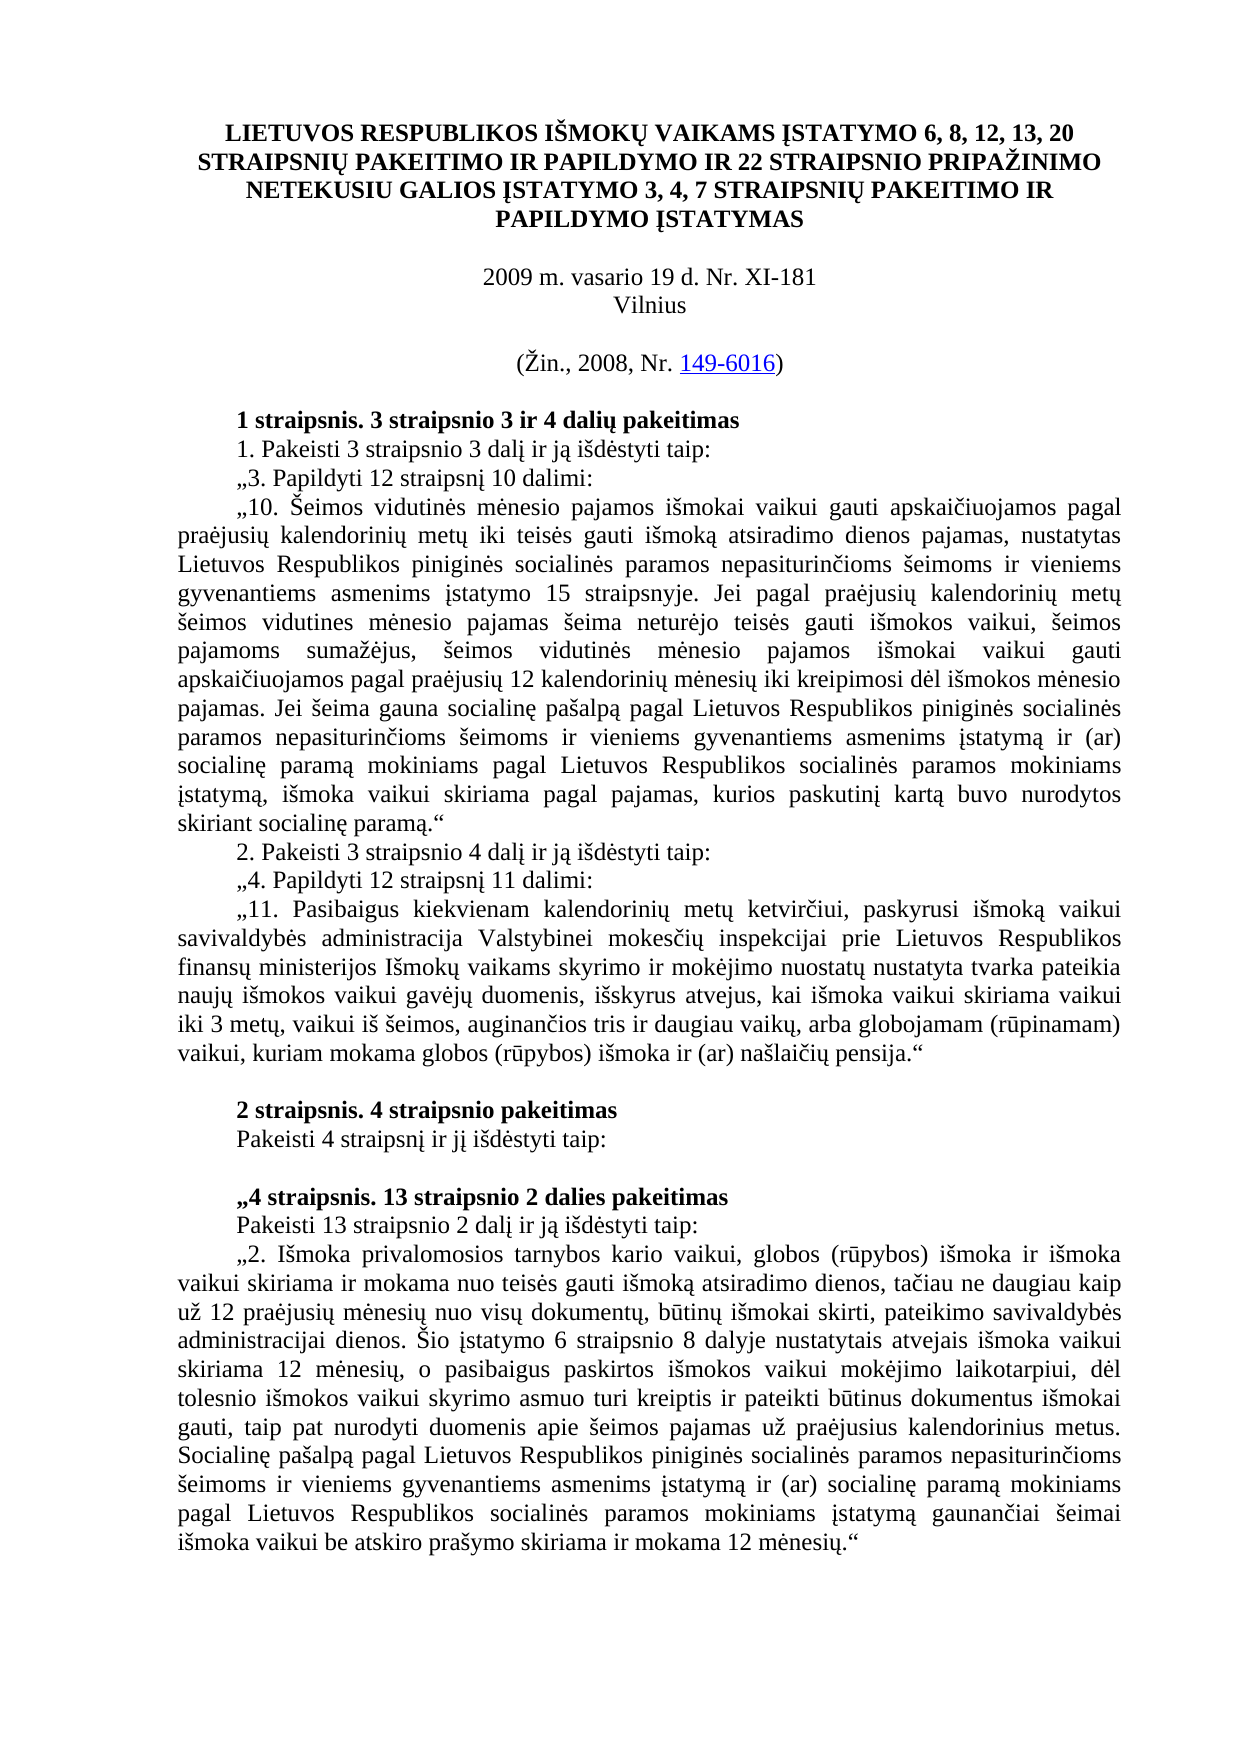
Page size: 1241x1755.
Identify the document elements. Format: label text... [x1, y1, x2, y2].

text „11. Pasibaigus kiekvienam kalendorinių metų ketvirčiui, paskyrusi išmoką vaikui savivaldybės administracija Valstybinei mokesčių inspekcijai prie Lietuvos Respublikos finansų ministerijos Išmokų vaikams skyrimo ir mokėjimo nuostatų nustatyta tvarka pateikia naujų išmokos vaikui gavėjų duomenis, išskyrus atvejus, kai išmoka vaikui skiriama vaikui iki 3 metų, vaikui iš šeimos, auginančios tris ir daugiau vaikų, arba globojamam (rūpinamam) vaikui, kuriam mokama globos (rūpybos) išmoka ir (ar) našlaičių pensija.“ [177, 894, 1122, 1067]
text Pakeisti 4 straipsnį ir jį išdėstyti taip: [177, 1124, 1122, 1153]
text 2 straipsnis. 4 straipsnio pakeitimas [177, 1096, 1122, 1124]
text LIETUVOS RESPUBLIKOS IŠMOKŲ VAIKAMS ĮSTATYMO 6, 8, 12, 13, 20 STRAIPSNIŲ PAKEITIMO IR PAPILDYMO IR 22 STRAIPSNIO PRIPAŽINIMO NETEKUSIU GALIOS ĮSTATYMO 3, 4, 7 STRAIPSNIŲ PAKEITIMO IR PAPILDYMO ĮSTATYMAS [177, 118, 1122, 233]
text (Žin., 2008, Nr. 149-6016) [177, 348, 1122, 377]
text „3. Papildyti 12 straipsnį 10 dalimi: [177, 463, 1122, 492]
text „4 straipsnis. 13 straipsnio 2 dalies pakeitimas [177, 1182, 1122, 1211]
text Pakeisti 13 straipsnio 2 dalį ir ją išdėstyti taip: [177, 1211, 1122, 1239]
text 1 straipsnis. 3 straipsnio 3 ir 4 dalių pakeitimas [177, 406, 1122, 434]
text „2. Išmoka privalomosios tarnybos kario vaikui, globos (rūpybos) išmoka ir išmoka vaikui skiriama ir mokama nuo teisės gauti išmoką atsiradimo dienos, tačiau ne daugiau kaip už 12 praėjusių mėnesių nuo visų dokumentų, būtinų išmokai skirti, pateikimo savivaldybės administracijai dienos. Šio įstatymo 6 straipsnio 8 dalyje nustatytais atvejais išmoka vaikui skiriama 12 mėnesių, o pasibaigus paskirtos išmokos vaikui mokėjimo laikotarpiui, dėl tolesnio išmokos vaikui skyrimo asmuo turi kreiptis ir pateikti būtinus dokumentus išmokai gauti, taip pat nurodyti duomenis apie šeimos pajamas už praėjusius kalendorinius metus. Socialinę pašalpą pagal Lietuvos Respublikos piniginės socialinės paramos nepasiturinčioms šeimoms ir vieniems gyvenantiems asmenims įstatymą ir (ar) socialinę paramą mokiniams pagal Lietuvos Respublikos socialinės paramos mokiniams įstatymą gaunančiai šeimai išmoka vaikui be atskiro prašymo skiriama ir mokama 12 mėnesių.“ [177, 1239, 1122, 1556]
text Vilnius [177, 291, 1122, 319]
text „10. Šeimos vidutinės mėnesio pajamos išmokai vaikui gauti apskaičiuojamos pagal praėjusių kalendorinių metų iki teisės gauti išmoką atsiradimo dienos pajamas, nustatytas Lietuvos Respublikos piniginės socialinės paramos nepasiturinčioms šeimoms ir vieniems gyvenantiems asmenims įstatymo 15 straipsnyje. Jei pagal praėjusių kalendorinių metų šeimos vidutines mėnesio pajamas šeima neturėjo teisės gauti išmokos vaikui, šeimos pajamoms sumažėjus, šeimos vidutinės mėnesio pajamos išmokai vaikui gauti apskaičiuojamos pagal praėjusių 12 kalendorinių mėnesių iki kreipimosi dėl išmokos mėnesio pajamas. Jei šeima gauna socialinę pašalpą pagal Lietuvos Respublikos piniginės socialinės paramos nepasiturinčioms šeimoms ir vieniems gyvenantiems asmenims įstatymą ir (ar) socialinę paramą mokiniams pagal Lietuvos Respublikos socialinės paramos mokiniams įstatymą, išmoka vaikui skiriama pagal pajamas, kurios paskutinį kartą buvo nurodytos skiriant socialinę paramą.“ [177, 492, 1122, 837]
text 2. Pakeisti 3 straipsnio 4 dalį ir ją išdėstyti taip: [177, 837, 1122, 866]
text 2009 m. vasario 19 d. Nr. XI-181 [177, 262, 1122, 291]
text 1. Pakeisti 3 straipsnio 3 dalį ir ją išdėstyti taip: [177, 434, 1122, 463]
text „4. Papildyti 12 straipsnį 11 dalimi: [177, 866, 1122, 894]
